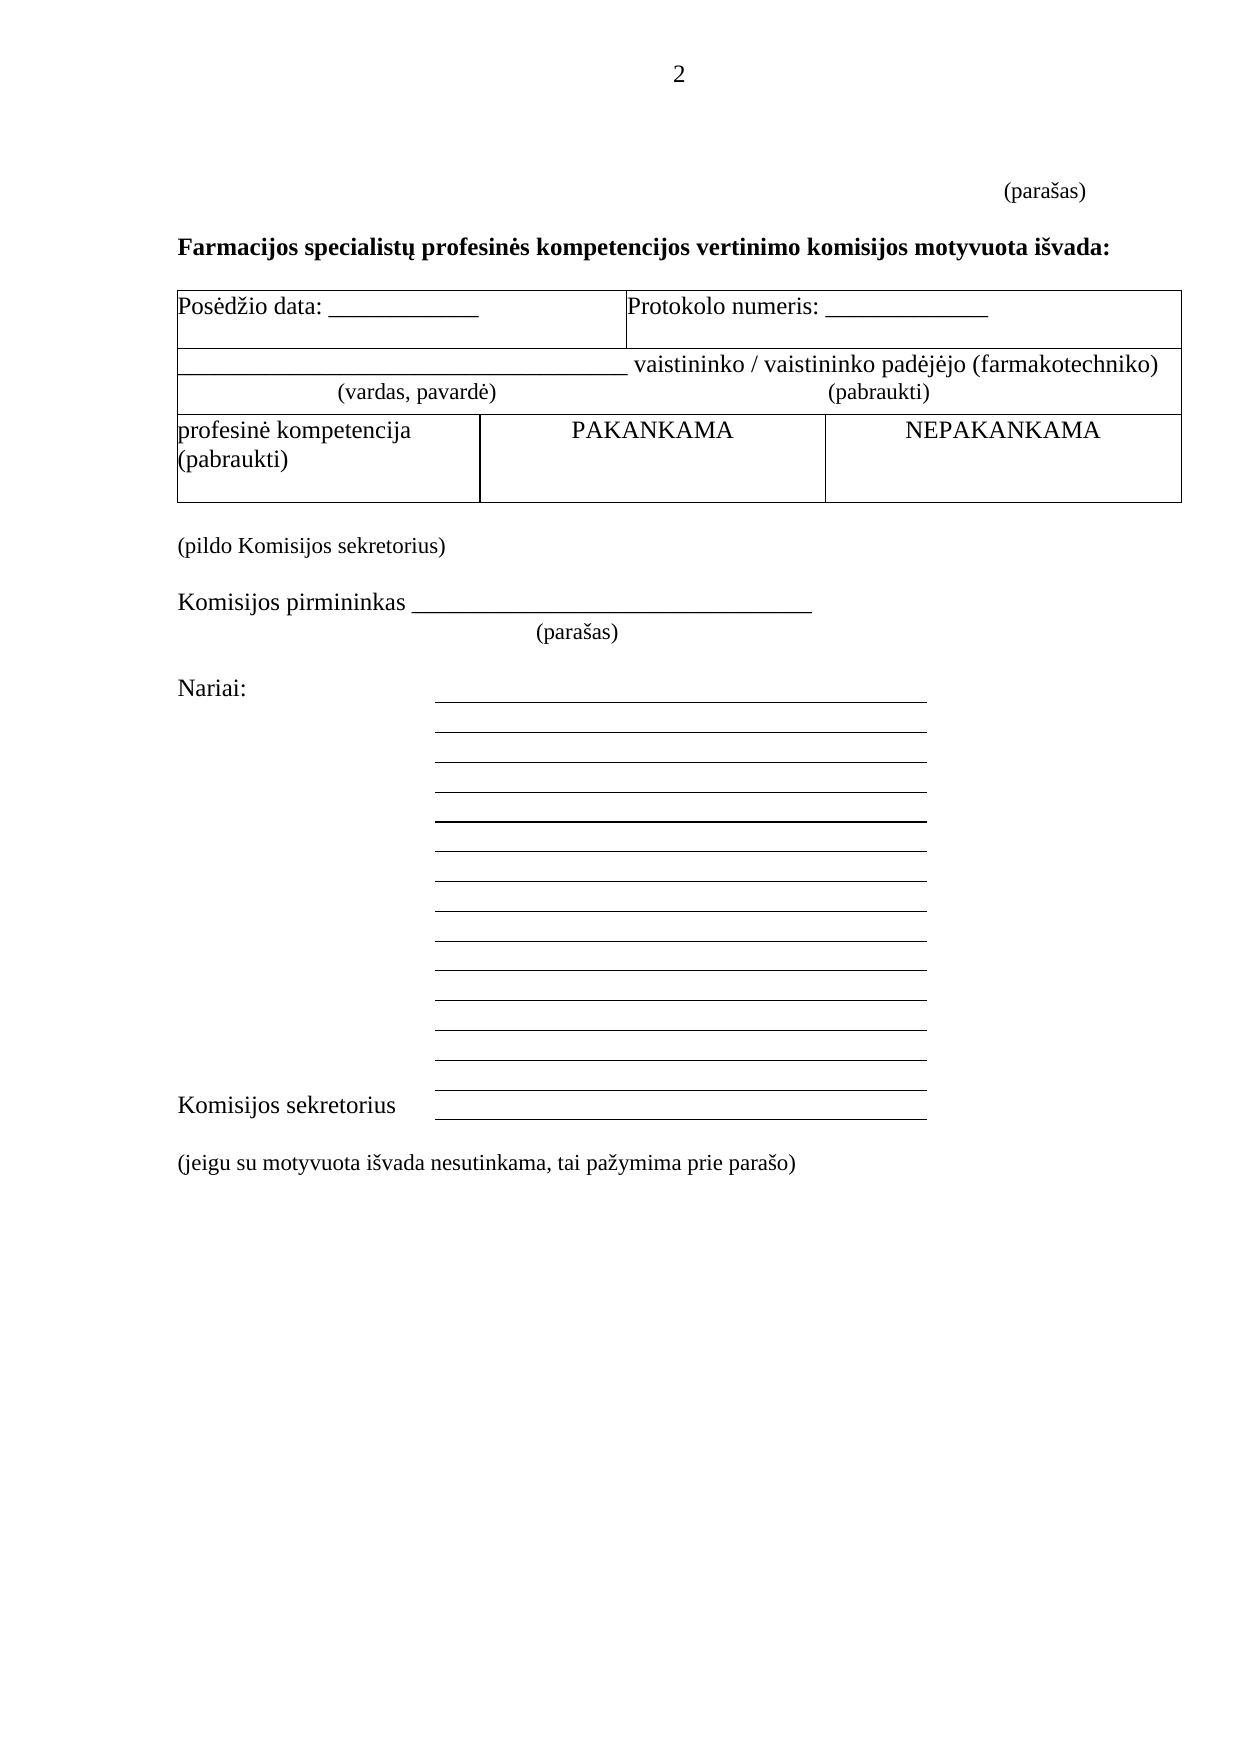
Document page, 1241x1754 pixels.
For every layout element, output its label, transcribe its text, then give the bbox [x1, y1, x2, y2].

table_cell NEPAKANKAMA [826, 415, 1181, 472]
table_cell [177, 881, 435, 911]
table_cell [435, 1091, 927, 1119]
text (jeigu su motyvuota išvada nesutinkama, tai pažymima prie parašo) [177, 1149, 1181, 1175]
table_cell [435, 882, 927, 911]
table_cell [927, 970, 1181, 1000]
table_cell [927, 881, 1181, 911]
table_cell [927, 1000, 1181, 1030]
table_cell [435, 1001, 927, 1030]
table_cell [177, 1060, 435, 1089]
table_cell [927, 732, 1181, 762]
table_cell [927, 1030, 1181, 1060]
table_cell [177, 821, 435, 851]
table_cell [435, 733, 927, 762]
table_cell [435, 1031, 927, 1060]
table_cell [927, 1090, 1181, 1119]
table_cell [177, 1000, 435, 1030]
table_header [927, 674, 1181, 702]
table_cell profesinė kompetencija (pabraukti) [178, 415, 479, 502]
table_cell ____________________________________ vaistininko / vaistininko padėjėjo (farmakotechniko) (vardas, pavardė) (pabraukti) [178, 349, 1181, 414]
table_header [435, 674, 927, 702]
table_cell PAKANKAMA [481, 415, 825, 472]
table_cell [177, 1030, 435, 1060]
table_cell [927, 821, 1181, 851]
table_cell [435, 971, 927, 1000]
table_cell [177, 762, 435, 792]
table_cell [435, 1061, 927, 1089]
text (parašas) [177, 177, 1086, 203]
table_header Protokolo numeris: _____________ [627, 291, 1181, 348]
table_cell [927, 941, 1181, 970]
table_cell [177, 941, 435, 970]
table_cell [927, 911, 1181, 941]
table_cell [177, 702, 435, 732]
table_cell Komisijos sekretorius [177, 1090, 435, 1119]
text (parašas) [177, 616, 1181, 645]
table_cell [435, 793, 927, 821]
table_cell [435, 912, 927, 941]
table_cell [435, 823, 927, 851]
table_header Nariai: [177, 674, 435, 702]
table_cell [177, 792, 435, 821]
table_header Posėdžio data: ____________ [178, 291, 626, 348]
table_cell [435, 763, 927, 792]
table_cell [177, 911, 435, 941]
table_cell [481, 473, 825, 502]
table_cell [927, 792, 1181, 821]
table_cell [927, 1060, 1181, 1089]
table_cell [177, 970, 435, 1000]
text Komisijos pirmininkas ________________________________ [177, 587, 1181, 616]
table_cell [435, 942, 927, 970]
table_cell [826, 473, 1181, 502]
table_cell [927, 702, 1181, 732]
text Farmacijos specialistų profesinės kompetencijos vertinimo komisijos motyvuota išvada: [177, 232, 1181, 261]
text (pildo Komisijos sekretorius) [177, 532, 1181, 558]
table_cell [927, 762, 1181, 792]
table_cell [927, 851, 1181, 881]
table_cell [435, 852, 927, 881]
table_cell [435, 703, 927, 732]
table_cell [177, 732, 435, 762]
table_cell [177, 851, 435, 881]
